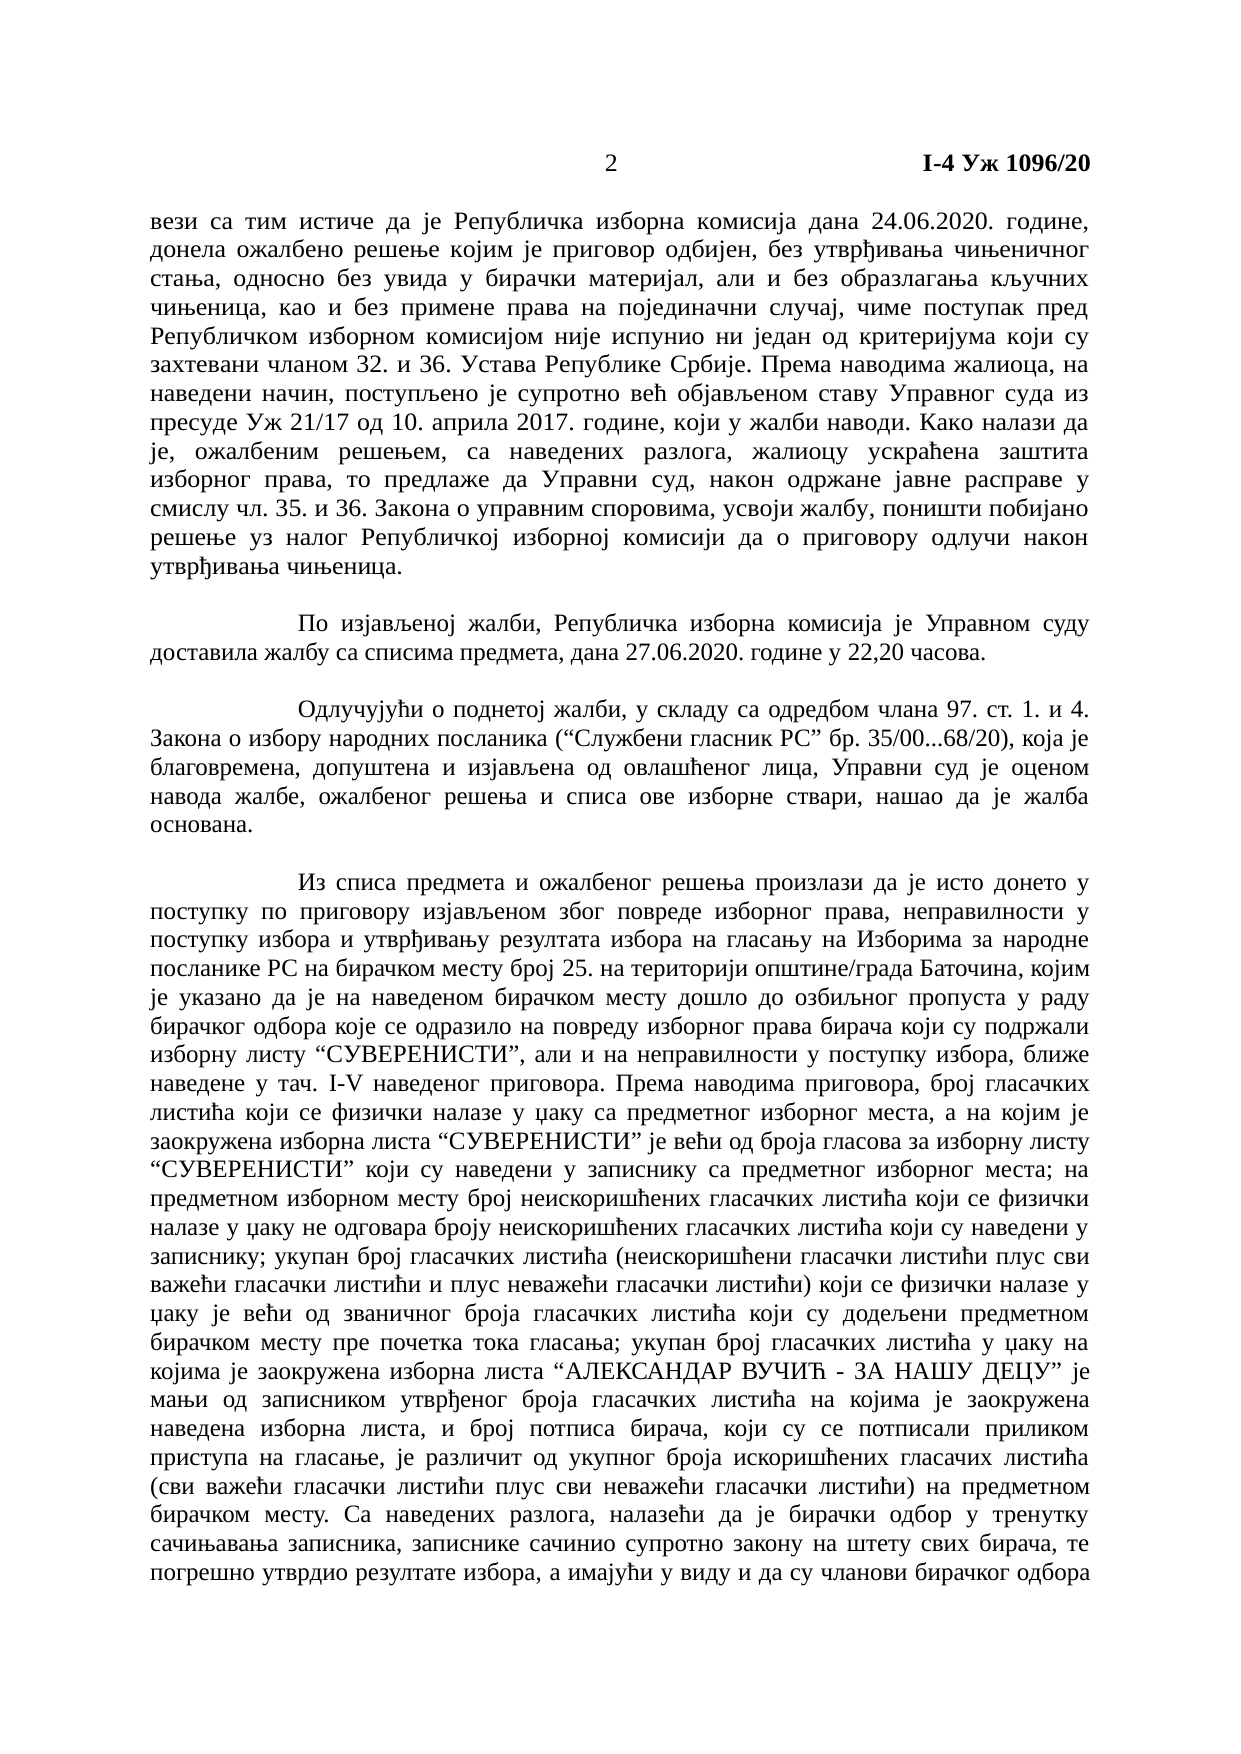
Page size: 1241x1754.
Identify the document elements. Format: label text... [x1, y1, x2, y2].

text вези са тим истиче да је Републичка изборна комисија дана 24.06.2020. године, донела ожалбено решење којим је приговор одбијен, без утврђивања чињеничног стања, односно без увида у бирачки материјал, али и без образлагања кључних чињеница, као и без примене права на појединачни случај, чиме поступак пред Републичком изборном комисијом није испунио ни један од критеријума који су захтевани чланом 32. и 36. Устава Републике Србије. Према наводима жалиoца, на наведени начин, поступљено је супротно већ објављеном ставу Управног суда из пресуде Уж 21/17 од 10. априла 2017. године, који у жалби наводи. Како налази да је, ожалбеним решењем, са наведених разлога, жалиоцу ускраћена заштита изборног права, то предлаже да Управни суд, након одржане јавне расправе у смислу чл. 35. и 36. Закона о управним споровима, усвоји жалбу, поништи побијано решење уз налог Републичкој изборној комисији да о приговору одлучи након утврђивања чињеница. [150, 206, 1090, 579]
text Одлучујући о поднетој жалби, у складу са одредбом члана 97. ст. 1. и 4. Закона о избору народних посланика (“Службени гласник РС” бр. 35/00...68/20), која је благовремена, допуштена и изјављена од овлашћеног лица, Управни суд је оценом навода жалбе, ожалбеног решења и списа ове изборне ствари, нашао да је жалба основана. [150, 694, 1090, 838]
text Из списа предмета и ожалбеног решења произлази да је исто донето у поступку по приговору изјављеном због повреде изборног права, неправилности у поступку избора и утврђивању резултата избора на гласању на Изборима за народне посланике РС на бирачком месту број 25. на територији општине/града Баточина, којим је указано да је на наведеном бирачком месту дошло до озбиљног пропуста у раду бирачког одбора које се одразило на повреду изборног права бирача који су подржали изборну листу “СУВЕРЕНИСТИ”, али и на неправилности у поступку избора, ближе наведене у тач. I-V наведеног приговора. Према наводима приговора, број гласачких листића који се физички налазе у џаку са предметног изборног места, а на којим је заокружена изборна листа “СУВЕРЕНИСТИ” је већи од броја гласова за изборну листу “СУВЕРЕНИСТИ” који су наведени у записнику са предметног изборног места; на предметном изборном месту број неискоришћених гласачких листића који се физички налазе у џаку не одговара броју неискоришћених гласачких листића који су наведени у записнику; укупан број гласачких листића (неискоришћени гласачки листићи плус сви важећи гласачки листићи и плус неважећи гласачки листићи) који се физички налазе у џаку је већи од званичног броја гласачких листића који су додељени предметном бирачком месту пре почетка тока гласања; укупан број гласачких листића у џаку на којима је заокружена изборна листа “АЛЕКСАНДАР ВУЧИЋ - ЗА НАШУ ДЕЦУ” је мањи од записником утврђеног броја гласачких листића на којима је заокружена наведена изборна листа, и број потписа бирача, који су се потписали приликом приступа на гласање, је различит од укупног броја искоришћених гласачих листића (сви важећи гласачки листићи плус сви неважећи гласачки листићи) на предметном бирачком месту. Са наведених разлога, налазећи да је бирачки одбор у тренутку сачињавања записника, записнике сачинио супротно закону на штету свих бирача, те погрешно утврдио резултате избора, а имајући у виду и да су чланови бирачког одбора [150, 867, 1090, 1586]
text По изјављеној жалби, Републичка изборна комисија је Управном суду доставила жалбу са списима предмета, дана 27.06.2020. године у 22,20 часова. [150, 608, 1090, 666]
